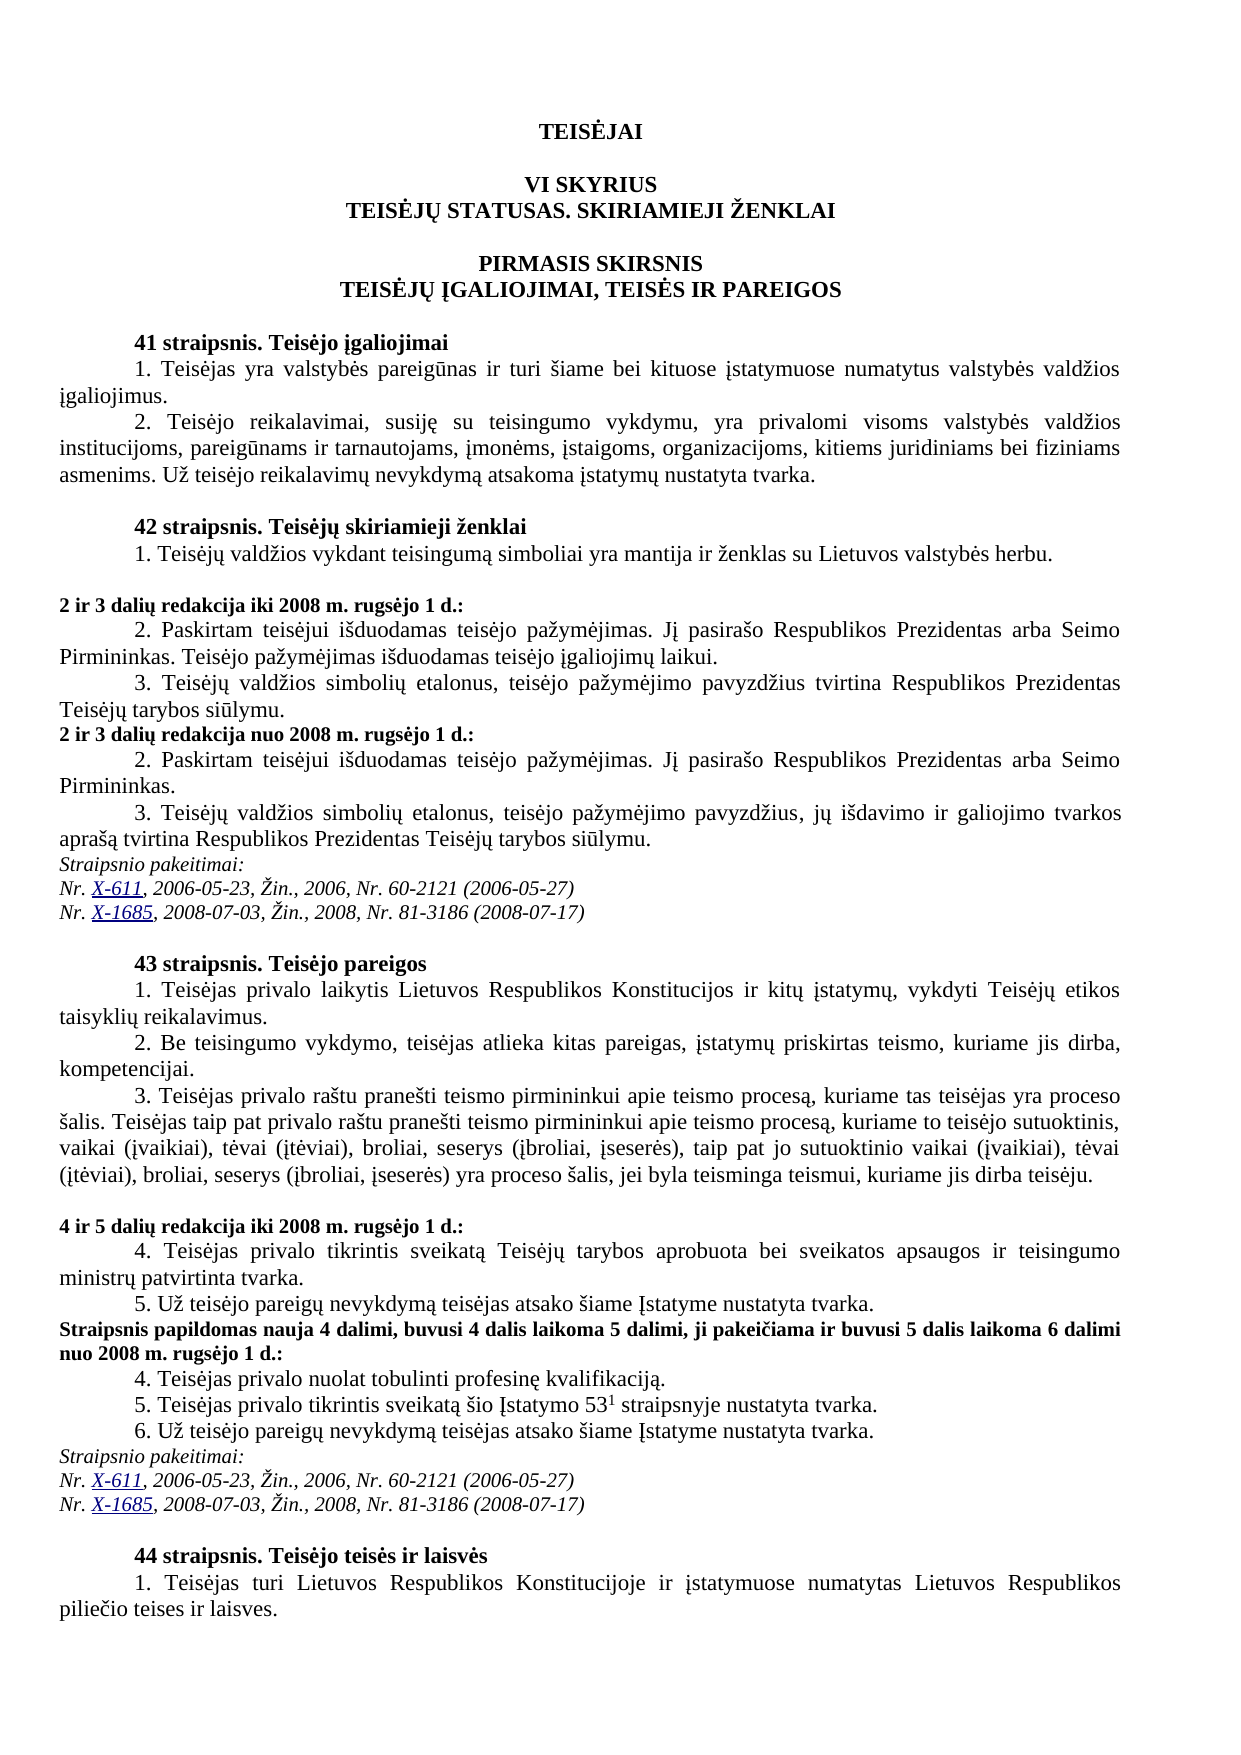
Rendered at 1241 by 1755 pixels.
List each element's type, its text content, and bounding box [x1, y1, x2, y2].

text TEISĖJŲ STATUSAS. SKIRIAMIEJI ŽENKLAI [59, 197, 1122, 223]
text Straipsnis papildomas nauja 4 dalimi, buvusi 4 dalis laikoma 5 dalimi, ji pakeičiama ir buvusi 5 dalis laikoma 6 dalimi nuo 2008 m. rugsėjo 1 d.: [59, 1317, 1122, 1365]
text 41 straipsnis. Teisėjo įgaliojimai [59, 329, 1122, 355]
text 1. Teisėjas privalo laikytis Lietuvos Respublikos Konstitucijos ir kitų įstatymų, vykdyti Teisėjų etikos taisyklių reikalavimus. [59, 976, 1122, 1029]
text Nr. X-611, 2006-05-23, Žin., 2006, Nr. 60-2121 (2006-05-27) [59, 1468, 1122, 1492]
text 5. Už teisėjo pareigų nevykdymą teisėjas atsako šiame Įstatyme nustatyta tvarka. [59, 1290, 1122, 1317]
text 4. Teisėjas privalo nuolat tobulinti profesinę kvalifikaciją. [59, 1365, 1122, 1391]
text 2. Paskirtam teisėjui išduodamas teisėjo pažymėjimas. Jį pasirašo Respublikos Prezidentas arba Seimo Pirmininkas. [59, 746, 1122, 799]
text 3. Teisėjų valdžios simbolių etalonus, teisėjo pažymėjimo pavyzdžius tvirtina Respublikos Prezidentas Teisėjų tarybos siūlymu. [59, 669, 1122, 722]
text 2. Be teisingumo vykdymo, teisėjas atlieka kitas pareigas, įstatymų priskirtas teismo, kuriame jis dirba, kompetencijai. [59, 1029, 1122, 1082]
text Straipsnio pakeitimai: [59, 1444, 1122, 1468]
text 43 straipsnis. Teisėjo pareigos [59, 950, 1122, 976]
text 44 straipsnis. Teisėjo teisės ir laisvės [59, 1542, 1122, 1569]
text 2. Teisėjo reikalavimai, susiję su teisingumo vykdymu, yra privalomi visoms valstybės valdžios institucijoms, pareigūnams ir tarnautojams, įmonėms, įstaigoms, organizacijoms, kitiems juridiniams bei fiziniams asmenims. Už teisėjo reikalavimų nevykdymą atsakoma įstatymų nustatyta tvarka. [59, 408, 1122, 487]
text 4 ir 5 dalių redakcija iki 2008 m. rugsėjo 1 d.: [59, 1213, 1122, 1238]
text 3. Teisėjų valdžios simbolių etalonus, teisėjo pažymėjimo pavyzdžius, jų išdavimo ir galiojimo tvarkos aprašą tvirtina Respublikos Prezidentas Teisėjų tarybos siūlymu. [59, 799, 1122, 851]
text 42 straipsnis. Teisėjų skiriamieji ženklai [59, 513, 1122, 540]
text 2 ir 3 dalių redakcija iki 2008 m. rugsėjo 1 d.: [59, 592, 1122, 617]
subtitle PIRMASIS SKIRSNIS [59, 250, 1122, 276]
text Nr. X-1685, 2008-07-03, Žin., 2008, Nr. 81-3186 (2008-07-17) [59, 899, 1122, 924]
text 6. Už teisėjo pareigų nevykdymą teisėjas atsako šiame Įstatyme nustatyta tvarka. [59, 1417, 1122, 1444]
text TEISĖJŲ ĮGALIOJIMAI, TEISĖS IR PAREIGOS [59, 276, 1122, 303]
text 5. Teisėjas privalo tikrintis sveikatą šio Įstatymo 531 straipsnyje nustatyta tvarka. [59, 1391, 1122, 1417]
text Straipsnio pakeitimai: [59, 851, 1122, 876]
text Nr. X-1685, 2008-07-03, Žin., 2008, Nr. 81-3186 (2008-07-17) [59, 1492, 1122, 1516]
text 1. Teisėjų valdžios vykdant teisingumą simboliai yra mantija ir ženklas su Lietuvos valstybės herbu. [59, 540, 1122, 566]
text 1. Teisėjas turi Lietuvos Respublikos Konstitucijoje ir įstatymuose numatytas Lietuvos Respublikos piliečio teises ir laisves. [59, 1569, 1122, 1621]
text Nr. X-611, 2006-05-23, Žin., 2006, Nr. 60-2121 (2006-05-27) [59, 876, 1122, 899]
text VI SKYRIUS [59, 171, 1122, 197]
text 4. Teisėjas privalo tikrintis sveikatą Teisėjų tarybos aprobuota bei sveikatos apsaugos ir teisingumo ministrų patvirtinta tvarka. [59, 1238, 1122, 1290]
text 1. Teisėjas yra valstybės pareigūnas ir turi šiame bei kituose įstatymuose numatytus valstybės valdžios įgaliojimus. [59, 355, 1122, 408]
text 3. Teisėjas privalo raštu pranešti teismo pirmininkui apie teismo procesą, kuriame tas teisėjas yra proceso šalis. Teisėjas taip pat privalo raštu pranešti teismo pirmininkui apie teismo procesą, kuriame to teisėjo sutuoktinis, vaikai (įvaikiai), tėvai (įtėviai), broliai, seserys (įbroliai, įseserės), taip pat jo sutuoktinio vaikai (įvaikiai), tėvai (įtėviai), broliai, seserys (įbroliai, įseserės) yra proceso šalis, jei byla teisminga teismui, kuriame jis dirba teisėju. [59, 1082, 1122, 1187]
text 2 ir 3 dalių redakcija nuo 2008 m. rugsėjo 1 d.: [59, 722, 1122, 746]
text 2. Paskirtam teisėjui išduodamas teisėjo pažymėjimas. Jį pasirašo Respublikos Prezidentas arba Seimo Pirmininkas. Teisėjo pažymėjimas išduodamas teisėjo įgaliojimų laikui. [59, 617, 1122, 669]
subtitle TEISĖJAI [59, 118, 1122, 144]
